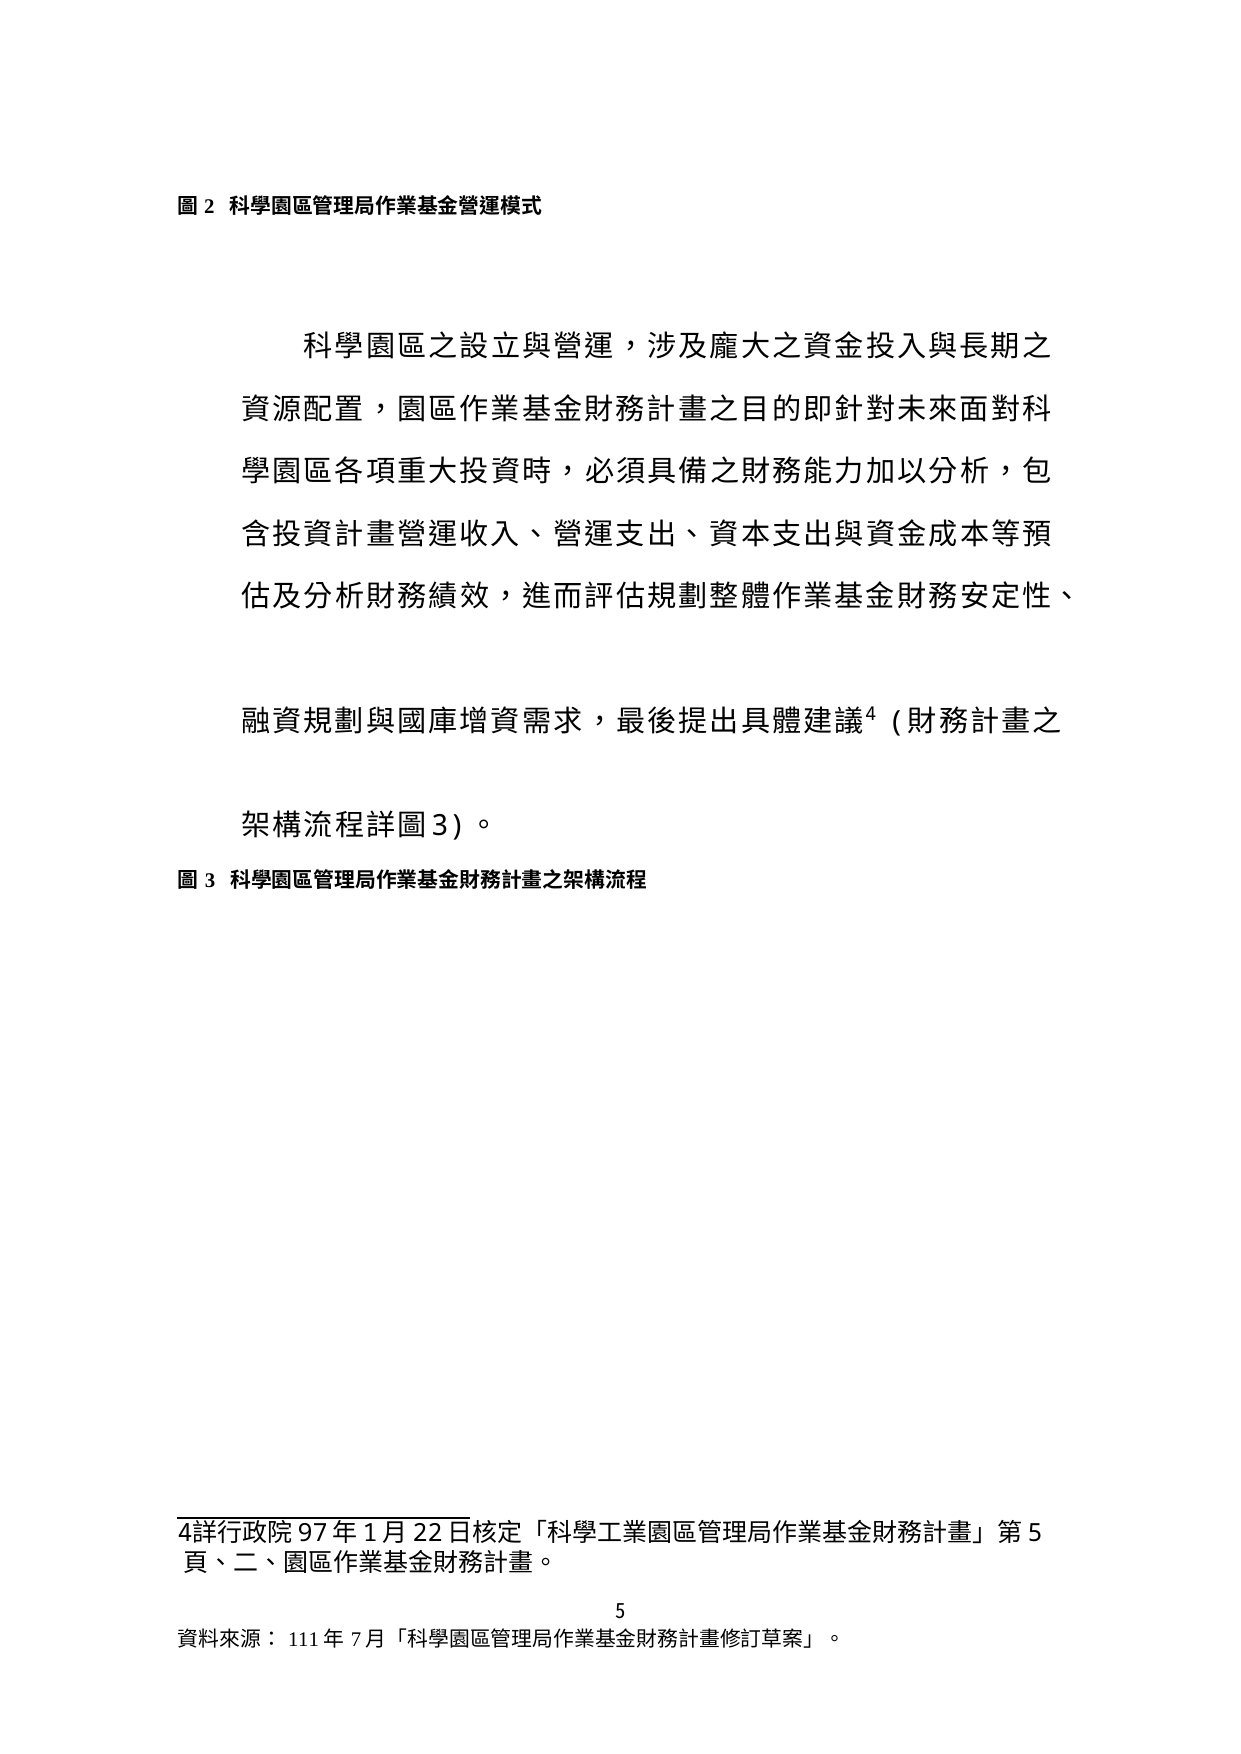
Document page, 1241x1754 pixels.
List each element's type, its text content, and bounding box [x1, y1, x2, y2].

text 科學園區之設立與營運，涉及龐大之資金投入與長期之資源配置，園區作業基金財務計畫之目的即針對未來面對科學園區各項重大投資時，必須具備之財務能力加以分析，包含投資計畫營運收入、營運支出、資本支出與資金成本等預估及分析財務績效，進而評估規劃整體作業基金財務安定性、融資規劃與國庫增資需求，最後提出具體建議(財務計畫之架構流程詳圖3)。 [236, 177, 1063, 865]
text 詳行政院97年1月22日核定「科學工業園區管理局作業基金財務計畫」第5頁、二、園區作業基金財務計畫。 [177, 1518, 1063, 1577]
